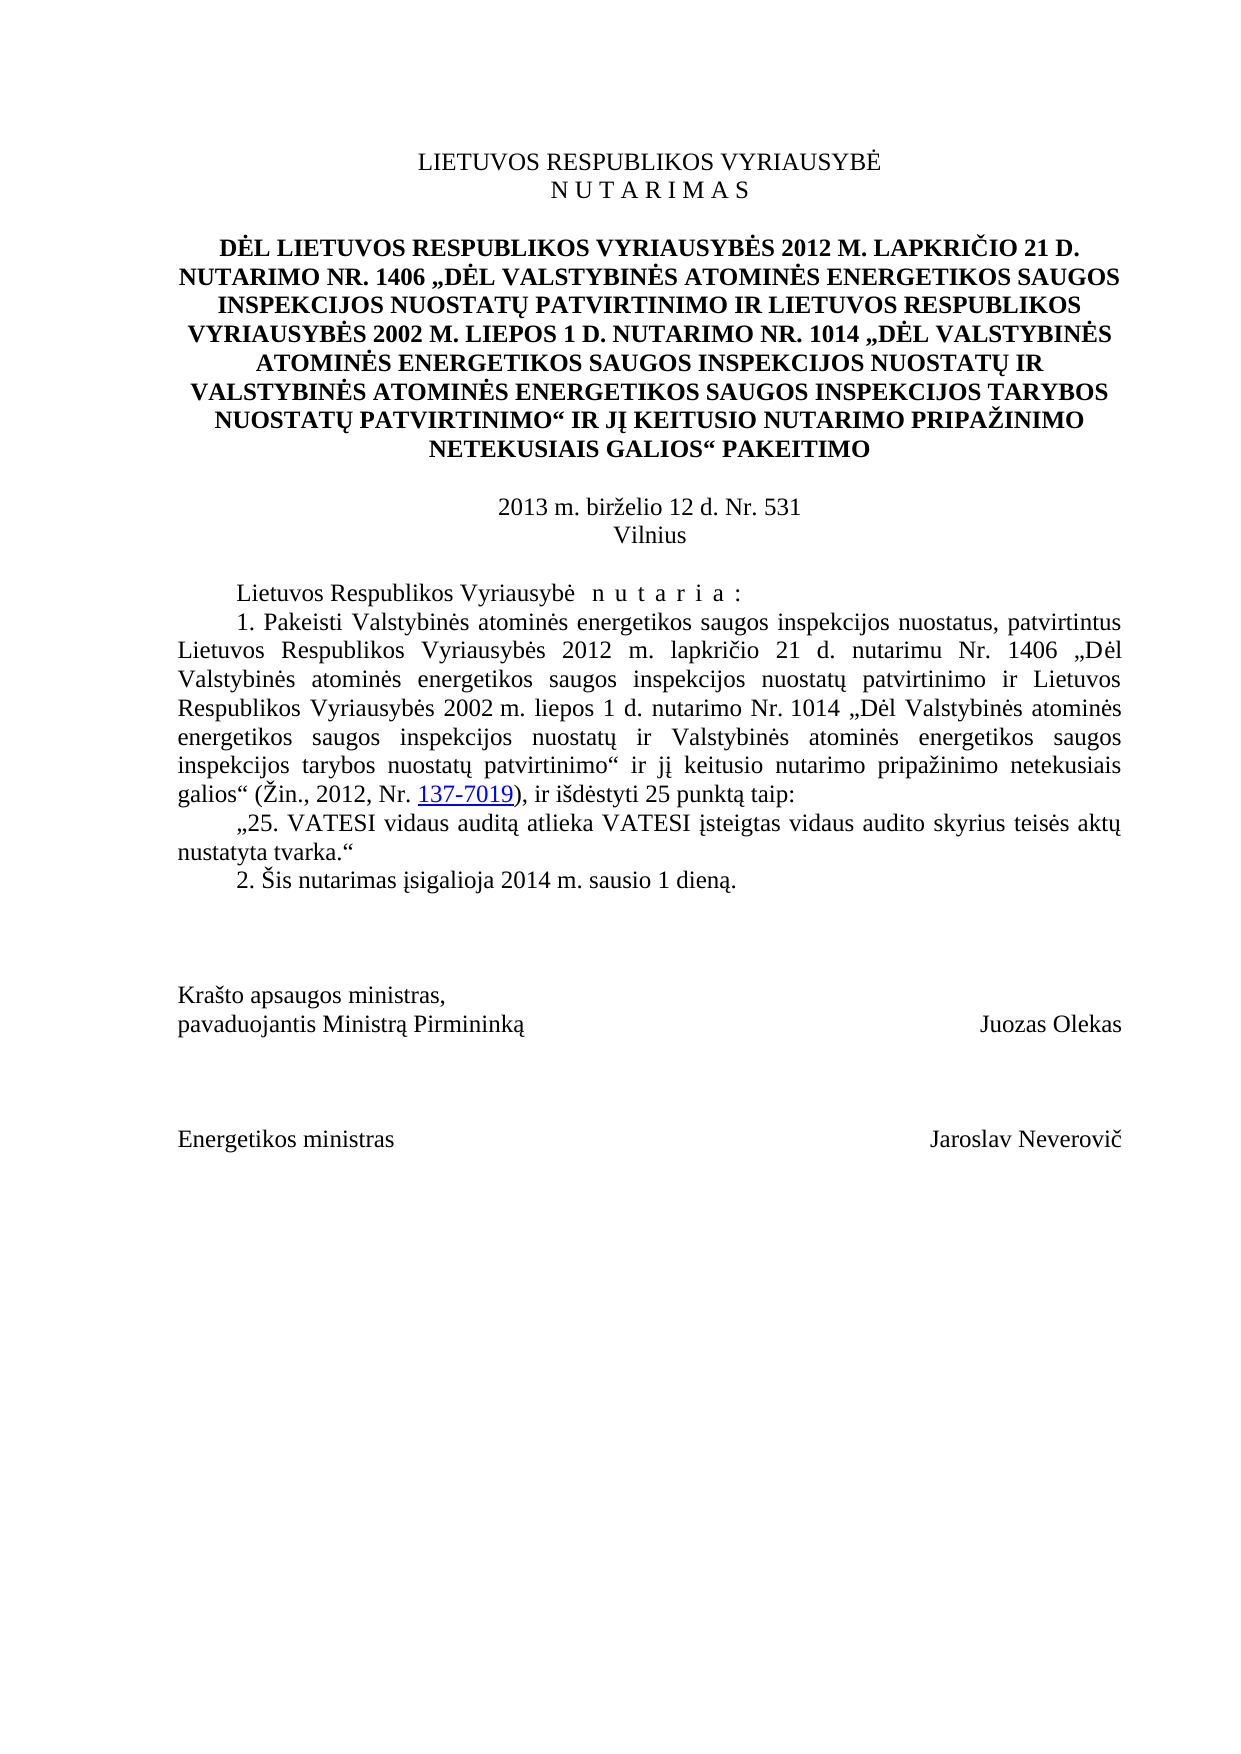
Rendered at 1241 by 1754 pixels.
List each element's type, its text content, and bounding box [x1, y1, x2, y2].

text Vilnius [177, 521, 1122, 549]
text Lietuvos Respublikos Vyriausybė nutaria: [177, 578, 1122, 607]
text „25. VATESI vidaus auditą atlieka VATESI įsteigtas vidaus audito skyrius teisės aktų nustatyta tvarka.“ [177, 808, 1122, 866]
text Krašto apsaugos ministras, [177, 981, 1122, 1009]
text pavaduojantis Ministrą Pirmininką Juozas Olekas [177, 1009, 1122, 1038]
text 2013 m. birželio 12 d. Nr. 531 [177, 492, 1122, 521]
text Energetikos ministras Jaroslav Neverovič [177, 1124, 1122, 1153]
text Dėl LIETUVOS RESPUBLIKOS VYRIAUSYBĖS 2012 M. LAPKRIČIO 21 D. NUTARIMO NR. 1406 „Dėl VALSTYBINĖS ATOMINĖS ENERGETIKOS SAUGOS INSPEKCIJOS NUOSTATŲ PATVIRTINIMO IR LIETUVOS RESPUBLIKOS VYRIAUSYBĖS 2002 M. LIEPOS 1 D. NUTARIMO NR. 1014 „DĖL VALSTYBINĖS ATOMINĖS ENERGETIKOS SAUGOS INSPEKCIJOS NUOSTATŲ IR VALSTYBINĖS ATOMINĖS ENERGETIKOS SAUGOS INSPEKCIJOS TARYBOS NUOSTATŲ PATVIRTINIMO“ IR JĮ KEITUSIO NUTARIMO PRIPAŽINIMO NETEKUSIAIS GALIOS“ PAKEITIMO [177, 233, 1122, 463]
text 2. Šis nutarimas įsigalioja 2014 m. sausio 1 dieną. [177, 866, 1122, 894]
text 1. Pakeisti Valstybinės atominės energetikos saugos inspekcijos nuostatus, patvirtintus Lietuvos Respublikos Vyriausybės 2012 m. lapkričio 21 d. nutarimu Nr. 1406 „Dėl Valstybinės atominės energetikos saugos inspekcijos nuostatų patvirtinimo ir Lietuvos Respublikos Vyriausybės 2002 m. liepos 1 d. nutarimo Nr. 1014 „Dėl Valstybinės atominės energetikos saugos inspekcijos nuostatų ir Valstybinės atominės energetikos saugos inspekcijos tarybos nuostatų patvirtinimo“ ir jį keitusio nutarimo pripažinimo netekusiais galios“ (Žin., 2012, Nr. 137-7019), ir išdėstyti 25 punktą taip: [177, 607, 1122, 808]
text NUTARIMAS [177, 176, 1122, 204]
text Lietuvos Respublikos Vyriausybė [177, 147, 1122, 176]
